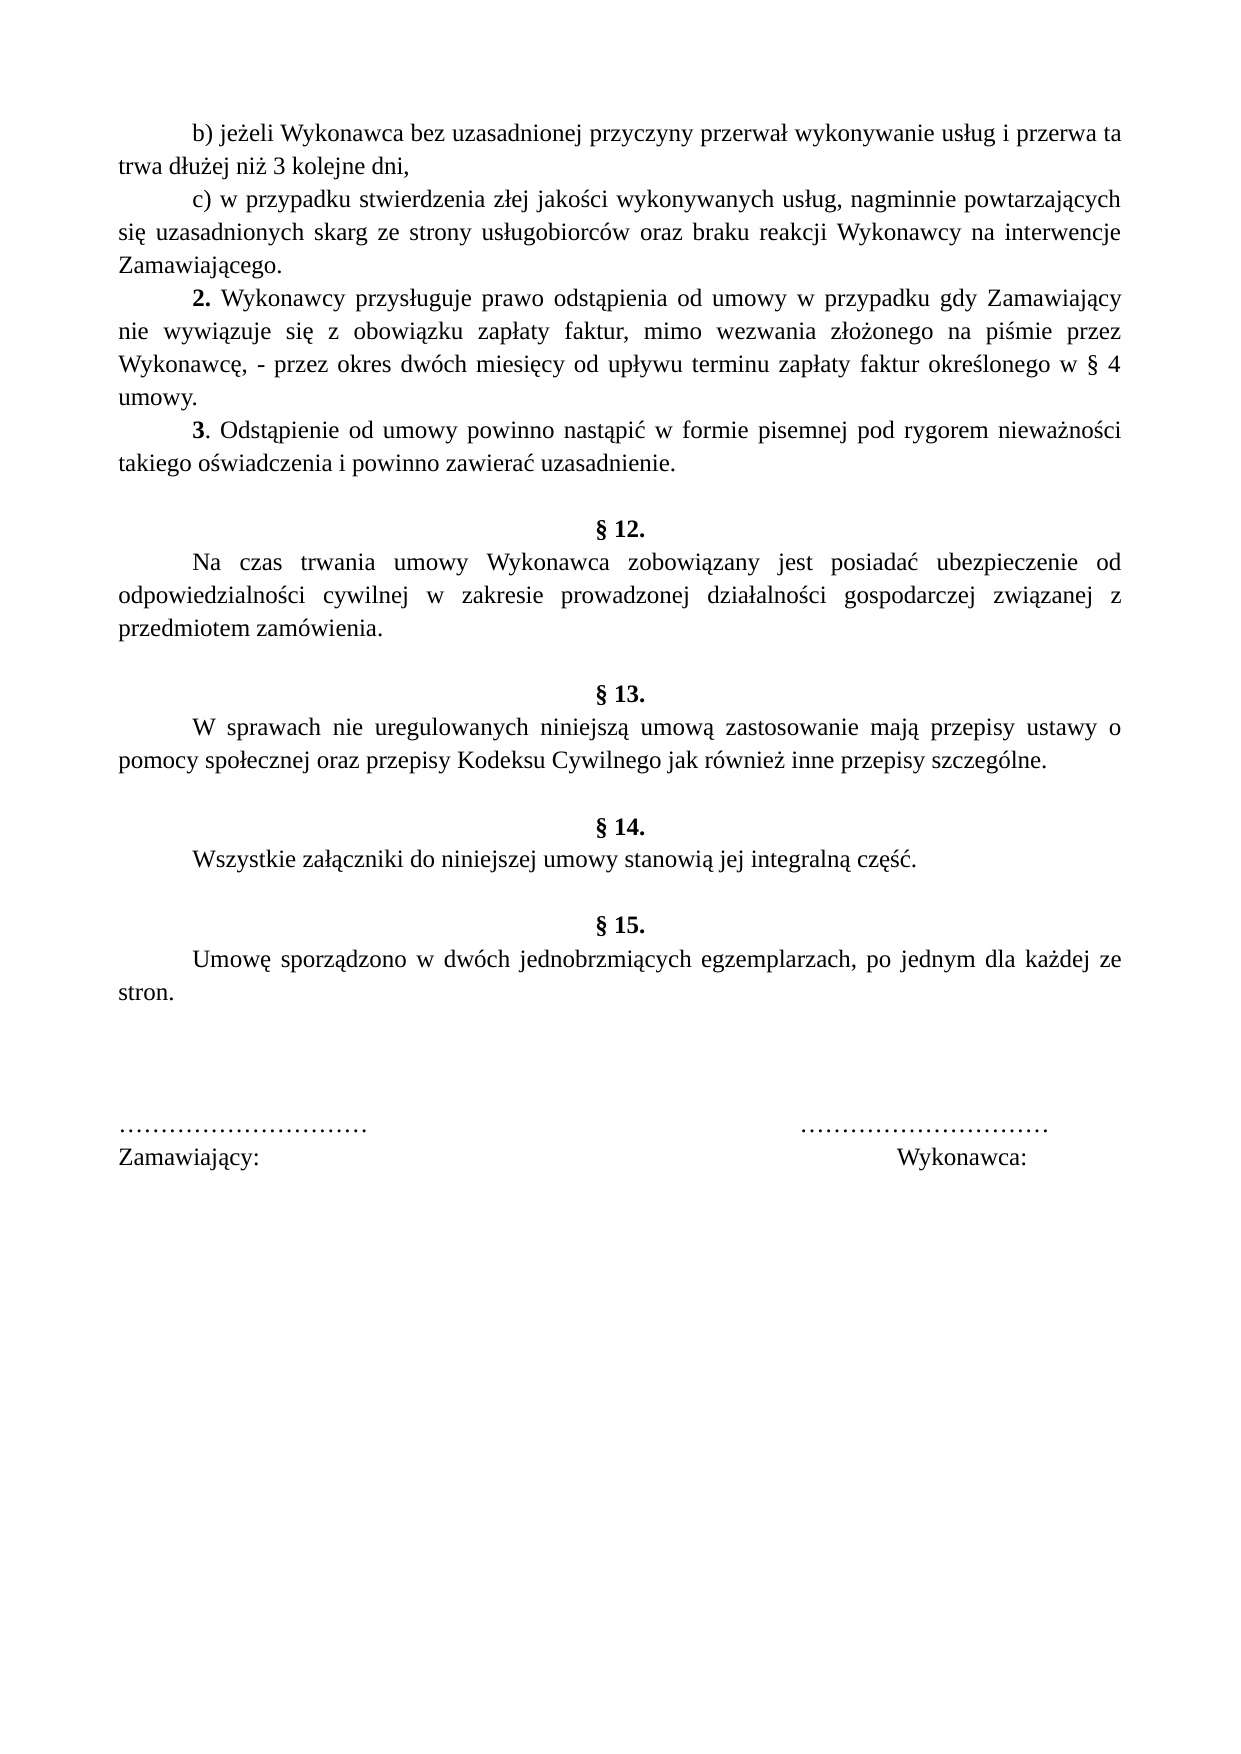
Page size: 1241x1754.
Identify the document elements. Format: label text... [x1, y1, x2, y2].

text b) jeżeli Wykonawca bez uzasadnionej przyczyny przerwał wykonywanie usług i przerwa ta trwa dłużej niż 3 kolejne dni, [118, 118, 1122, 180]
text ………………………… ………………………… [118, 1109, 1122, 1137]
text § 13. [118, 679, 1122, 708]
text § 14. [118, 812, 1122, 840]
text Na czas trwania umowy Wykonawca zobowiązany jest posiadać ubezpieczenie od odpowiedzialności cywilnej w zakresie prowadzonej działalności gospodarczej związanej z przedmiotem zamówienia. [118, 547, 1122, 642]
text Wszystkie załączniki do niniejszej umowy stanowią jej integralną część. [118, 844, 1122, 873]
text W sprawach nie uregulowanych niniejszą umową zastosowanie mają przepisy ustawy o pomocy społecznej oraz przepisy Kodeksu Cywilnego jak również inne przepisy szczególne. [118, 712, 1122, 774]
text § 15. [118, 911, 1122, 939]
text 3. Odstąpienie od umowy powinno nastąpić w formie pisemnej pod rygorem nieważności takiego oświadczenia i powinno zawierać uzasadnienie. [118, 415, 1122, 477]
text c) w przypadku stwierdzenia złej jakości wykonywanych usług, nagminnie powtarzających się uzasadnionych skarg ze strony usługobiorców oraz braku reakcji Wykonawcy na interwencje Zamawiającego. [118, 184, 1122, 279]
text Zamawiający: Wykonawca: [118, 1142, 1122, 1171]
text Umowę sporządzono w dwóch jednobrzmiących egzemplarzach, po jednym dla każdej ze stron. [118, 944, 1122, 1005]
text 2. Wykonawcy przysługuje prawo odstąpienia od umowy w przypadku gdy Zamawiający nie wywiązuje się z obowiązku zapłaty faktur, mimo wezwania złożonego na piśmie przez Wykonawcę, - przez okres dwóch miesięcy od upływu terminu zapłaty faktur określonego w § 4 umowy. [118, 283, 1122, 411]
text § 12. [118, 514, 1122, 543]
